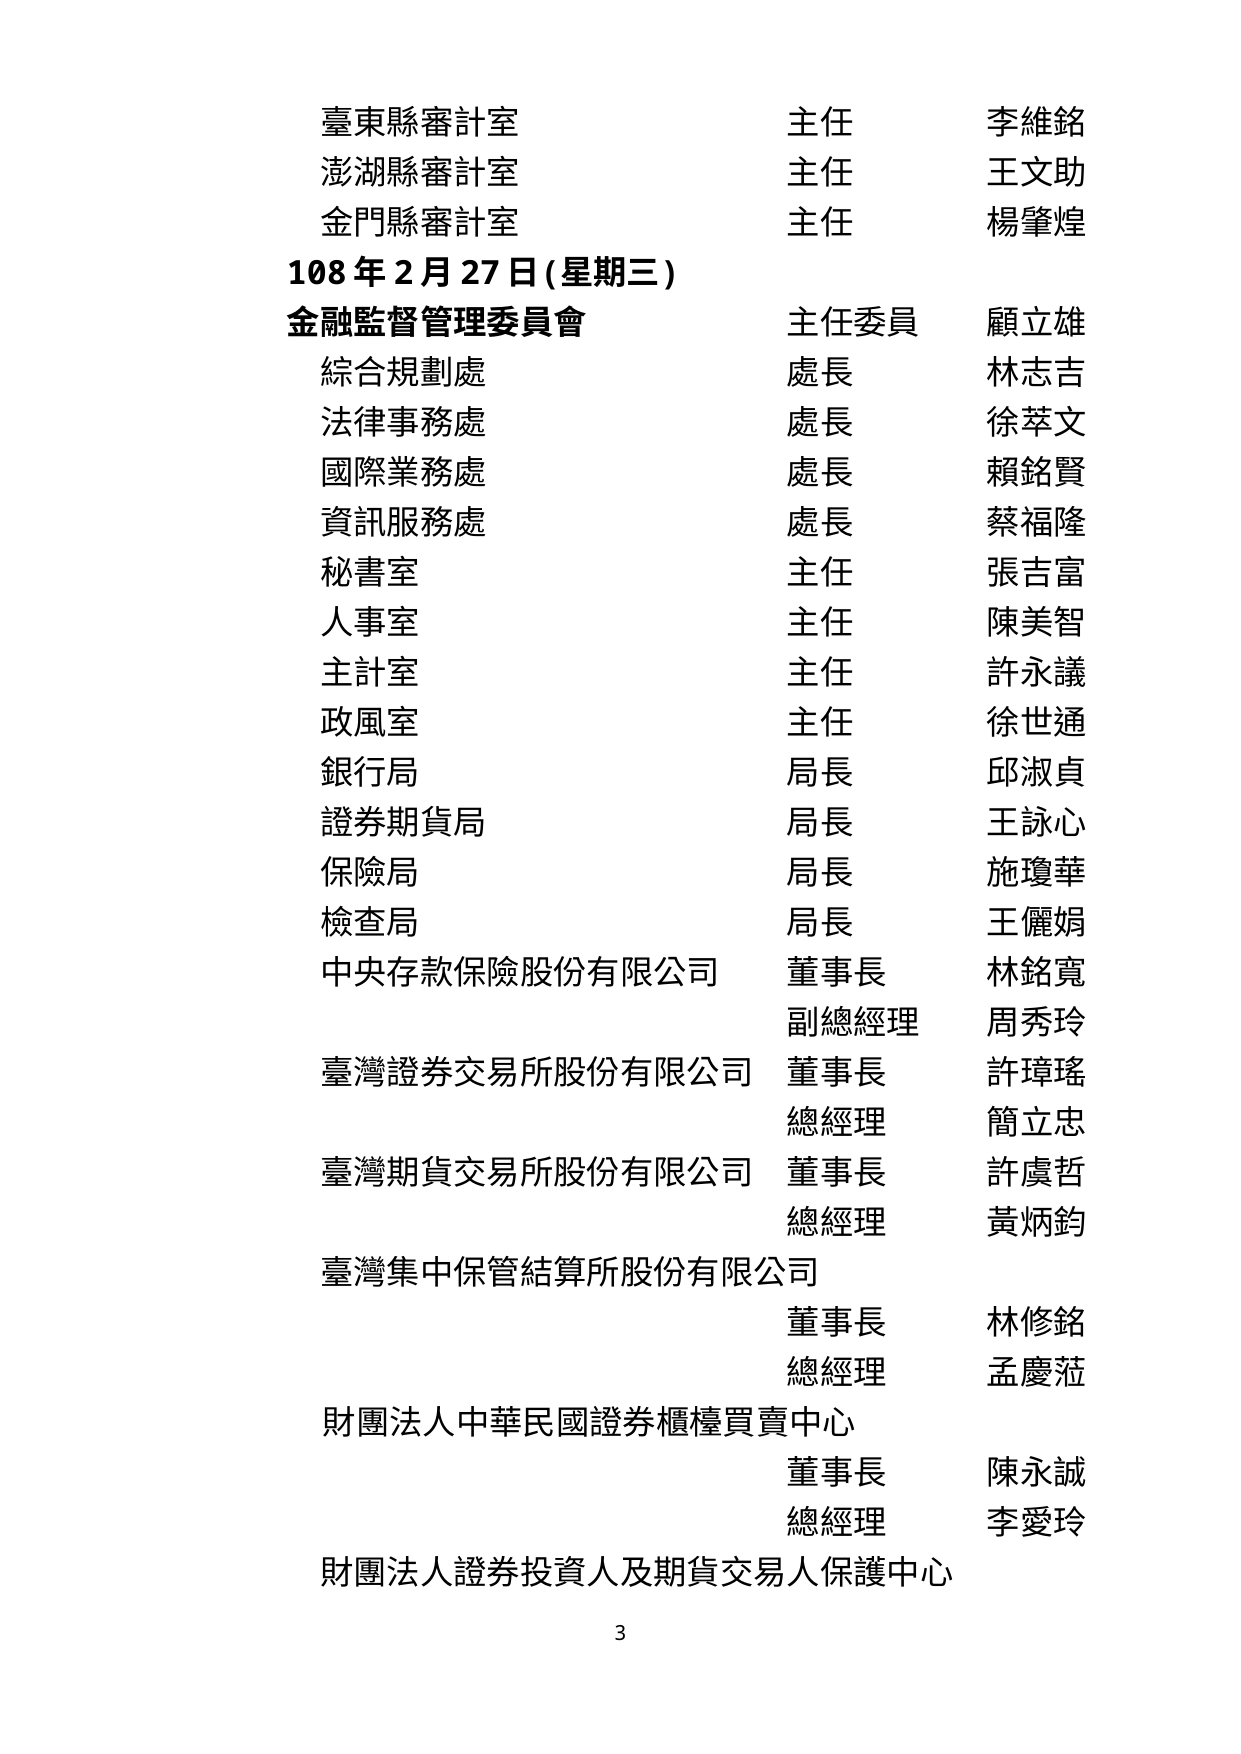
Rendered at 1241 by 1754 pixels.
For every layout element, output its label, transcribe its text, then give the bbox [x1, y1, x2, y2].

text 臺灣期貨交易所股份有限公司 董事長 許虞哲 [287, 1144, 1120, 1194]
text 財團法人證券投資人及期貨交易人保護中心 [287, 1544, 1120, 1594]
text 檢查局 局長 王儷娟 [287, 894, 1120, 944]
text 法律事務處 處長 徐萃文 [287, 394, 1120, 444]
text 政風室 主任 徐世通 [287, 694, 1120, 744]
text 金融監督管理委員會 主任委員 顧立雄 [287, 294, 1120, 344]
text 臺東縣審計室 主任 李維銘 [287, 94, 1120, 144]
text 主計室 主任 許永議 [287, 644, 1120, 694]
text 證券期貨局 局長 王詠心 [287, 794, 1120, 844]
text 臺灣證券交易所股份有限公司 董事長 許璋瑤 [287, 1044, 1120, 1094]
text 澎湖縣審計室 主任 王文助 [287, 144, 1120, 194]
text 副總經理 周秀玲 [287, 994, 1120, 1044]
text 秘書室 主任 張吉富 [287, 544, 1120, 594]
text 108年2月27日(星期三) [287, 244, 1120, 294]
text 中央存款保險股份有限公司 董事長 林銘寬 [287, 944, 1120, 994]
text 綜合規劃處 處長 林志吉 [287, 344, 1120, 394]
text 人事室 主任 陳美智 [287, 594, 1120, 644]
text 總經理 簡立忠 [287, 1094, 1120, 1144]
text 董事長 陳永誠 [287, 1444, 1120, 1494]
text 金門縣審計室 主任 楊肇煌 [287, 194, 1120, 244]
text 銀行局 局長 邱淑貞 [287, 744, 1120, 794]
text 董事長 林修銘 [287, 1294, 1120, 1344]
text 國際業務處 處長 賴銘賢 [287, 444, 1120, 494]
text 資訊服務處 處長 蔡福隆 [287, 494, 1120, 544]
text 臺灣集中保管結算所股份有限公司 [287, 1244, 1120, 1294]
text 總經理 黃炳鈞 [287, 1194, 1120, 1244]
text 保險局 局長 施瓊華 [287, 844, 1120, 894]
text 總經理 孟慶蒞 財團法人中華民國證券櫃檯買賣中心 [320, 1344, 1120, 1444]
text 總經理 李愛玲 [287, 1494, 1120, 1544]
